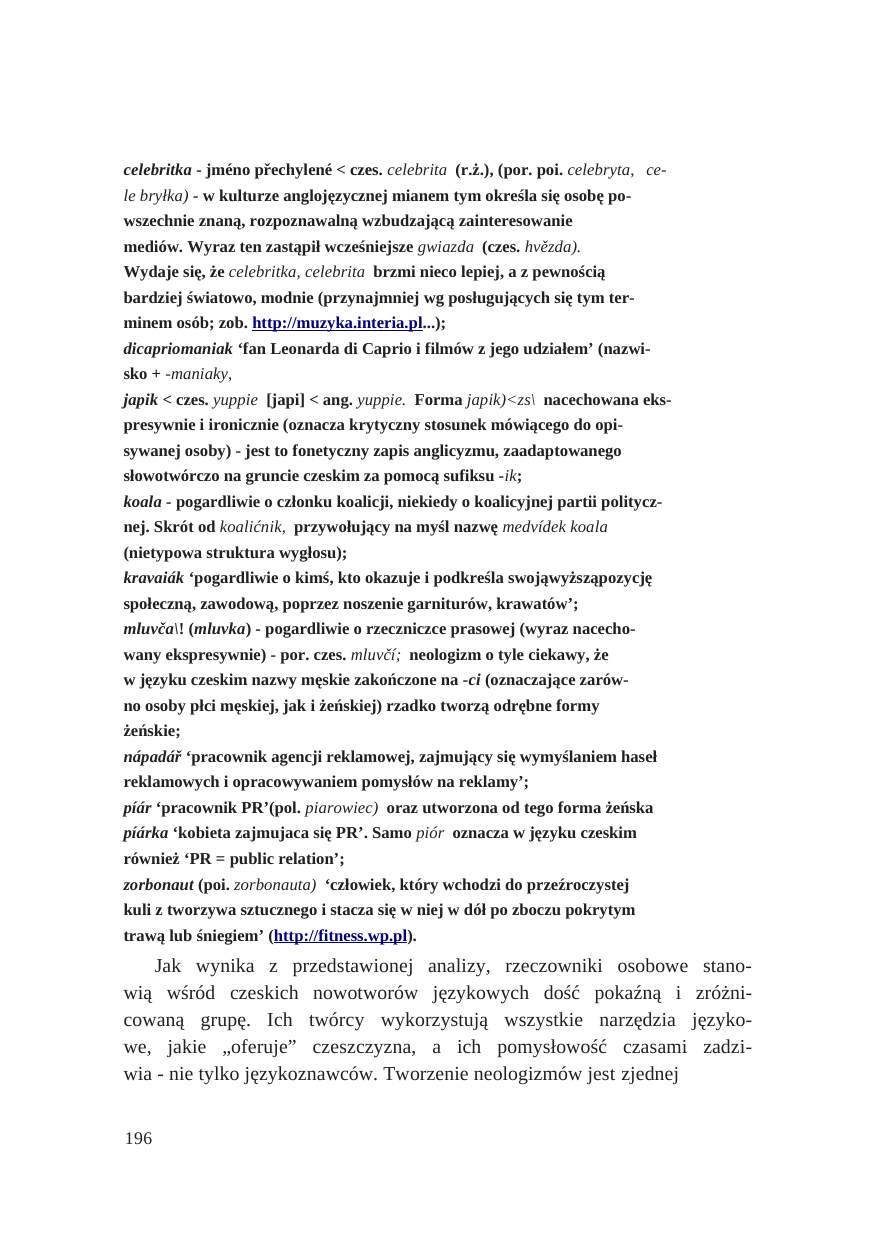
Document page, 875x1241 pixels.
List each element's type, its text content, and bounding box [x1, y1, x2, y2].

text japik < czes. yuppie [japi] < ang. yuppie. Forma japik)<zs\ nacechowana eks- presywnie i ironicznie (oznacza krytyczny stosunek mówiącego do opi- sywanej osoby) - jest to fonetyczny zapis anglicyzmu, zaadaptowanego słowotwórczo na gruncie czeskim za pomocą sufiksu -ik; koala - pogardliwie o członku koalicji, niekiedy o koalicyjnej partii politycz- nej. Skrót od koalićnik, przywołujący na myśl nazwę medvídek koala (nietypowa struktura wygłosu); kravaiák ‘pogardliwie o kimś, kto okazuje i podkreśla swojąwyższąpozycję społeczną, zawodową, poprzez noszenie garniturów, krawatów’; mluvča\! (mluvka) - pogardliwie o rzeczniczce prasowej (wyraz nacecho- wany ekspresywnie) - por. czes. mluvčí; neologizm o tyle ciekawy, że w języku czeskim nazwy męskie zakończone na -ci (oznaczające zarów- no osoby płci męskiej, jak i żeńskiej) rzadko tworzą odrębne formy żeńskie; [123, 385, 753, 742]
text nápadář ‘pracownik agencji reklamowej, zajmujący się wymyślaniem haseł reklamowych i opracowywaniem pomysłów na reklamy’; píár ‘pracownik PR’(pol. piarowiec) oraz utworzona od tego forma żeńska píárka ‘kobieta zajmujaca się PR’. Samo piór oznacza w języku czeskim również ‘PR = public relation’; zorbonaut (poi. zorbonauta) ‘człowiek, który wchodzi do przeźroczystej kuli z tworzywa sztucznego i stacza się w niej w dół po zboczu pokrytym trawą lub śniegiem’ (http://fitness.wp.pl). [123, 742, 753, 946]
text celebritka - jméno přechylené < czes. celebrita (r.ż.), (por. poi. celebryta, ce- le bryłka) - w kulturze anglojęzycznej mianem tym określa się osobę po- wszechnie znaną, rozpoznawalną wzbudzającą zainteresowanie mediów. Wyraz ten zastąpił wcześniejsze gwiazda (czes. hvězda). Wydaje się, że celebritka, celebrita brzmi nieco lepiej, a z pewnością bardziej światowo, modnie (przynajmniej wg posługujących się tym ter- minem osób; zob. http://muzyka.interia.pl...); dicapriomaniak ‘fan Leonarda di Caprio i filmów z jego udziałem’ (nazwi- sko + -maniaky, [123, 155, 753, 385]
text 196 [124, 1131, 156, 1148]
text Jak wynika z przedstawionej analizy, rzeczowniki osobowe stano- wią wśród czeskich nowotworów językowych dość pokaźną i zróżni- cowaną grupę. Ich twórcy wykorzystują wszystkie narzędzia języko- we, jakie „oferuje” czeszczyzna, a ich pomysłowość czasami zadzi- wia - nie tylko językoznawców. Tworzenie neologizmów jest zjednej [123, 951, 753, 1086]
